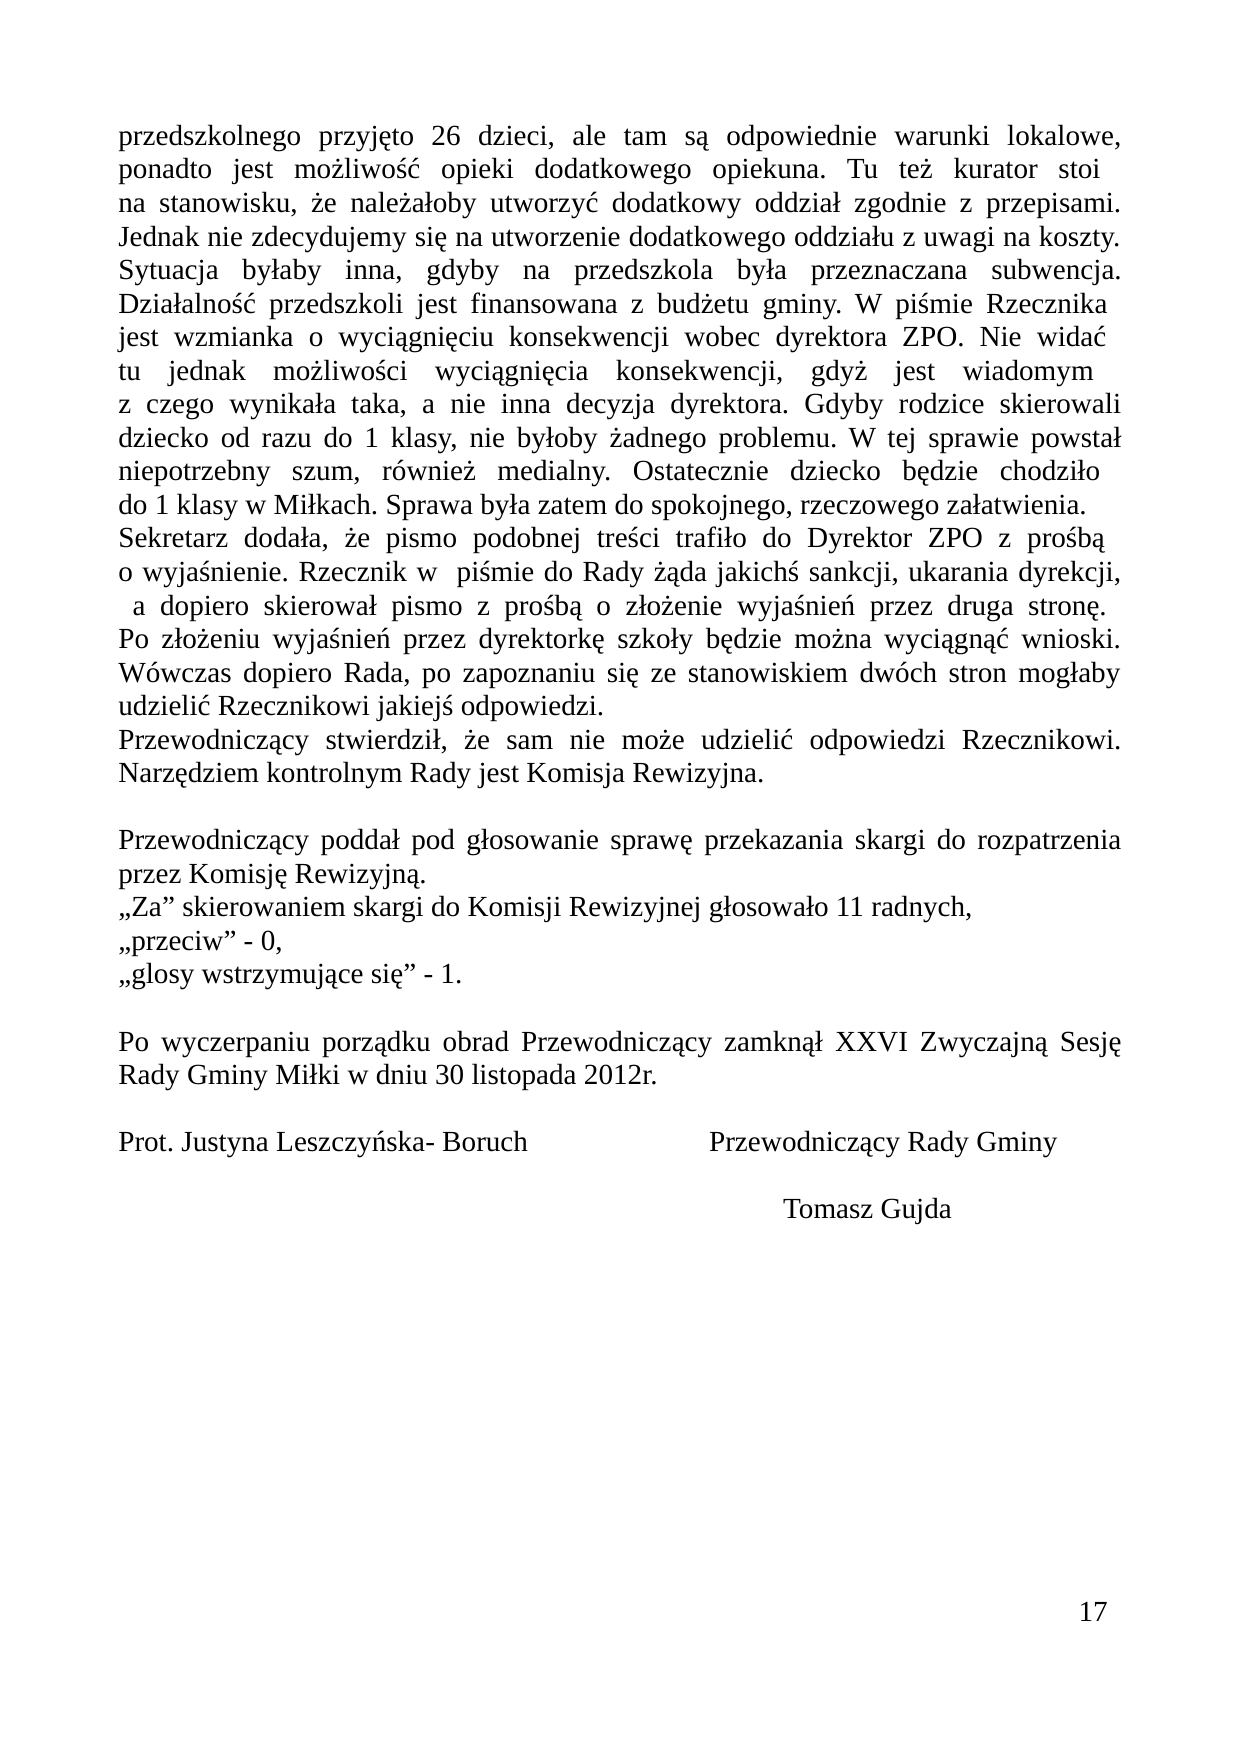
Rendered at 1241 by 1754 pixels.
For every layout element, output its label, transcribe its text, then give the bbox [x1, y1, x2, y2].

text „przeciw” - 0, [118, 923, 1122, 957]
text Przewodniczący stwierdził, że sam nie może udzielić odpowiedzi Rzecznikowi. Narzędziem kontrolnym Rady jest Komisja Rewizyjna. [118, 722, 1122, 789]
text Tomasz Gujda [118, 1191, 1122, 1225]
text 17 [118, 1594, 1122, 1627]
text przedszkolnego przyjęto 26 dzieci, ale tam są odpowiednie warunki lokalowe, ponadto jest możliwość opieki dodatkowego opiekuna. Tu też kurator stoi na stanowisku, że należałoby utworzyć dodatkowy oddział zgodnie z przepisami. Jednak nie zdecydujemy się na utworzenie dodatkowego oddziału z uwagi na koszty. Sytuacja byłaby inna, gdyby na przedszkola była przeznaczana subwencja. Działalność przedszkoli jest finansowana z budżetu gminy. W piśmie Rzecznika jest wzmianka o wyciągnięciu konsekwencji wobec dyrektora ZPO. Nie widać tu jednak możliwości wyciągnięcia konsekwencji, gdyż jest wiadomym z czego wynikała taka, a nie inna decyzja dyrektora. Gdyby rodzice skierowali dziecko od razu do 1 klasy, nie byłoby żadnego problemu. W tej sprawie powstał niepotrzebny szum, również medialny. Ostatecznie dziecko będzie chodziło do 1 klasy w Miłkach. Sprawa była zatem do spokojnego, rzeczowego załatwienia. [118, 118, 1122, 521]
text „glosy wstrzymujące się” - 1. [118, 957, 1122, 990]
text Po wyczerpaniu porządku obrad Przewodniczący zamknął XXVI Zwyczajną Sesję Rady Gminy Miłki w dniu 30 listopada 2012r. [118, 1024, 1122, 1091]
text Sekretarz dodała, że pismo podobnej treści trafiło do Dyrektor ZPO z prośbą o wyjaśnienie. Rzecznik w piśmie do Rady żąda jakichś sankcji, ukarania dyrekcji, a dopiero skierował pismo z prośbą o złożenie wyjaśnień przez druga stronę. Po złożeniu wyjaśnień przez dyrektorkę szkoły będzie można wyciągnąć wnioski. Wówczas dopiero Rada, po zapoznaniu się ze stanowiskiem dwóch stron mogłaby udzielić Rzecznikowi jakiejś odpowiedzi. [118, 521, 1122, 722]
text Przewodniczący poddał pod głosowanie sprawę przekazania skargi do rozpatrzenia przez Komisję Rewizyjną. [118, 822, 1122, 889]
text „Za” skierowaniem skargi do Komisji Rewizyjnej głosowało 11 radnych, [118, 889, 1122, 923]
text Prot. Justyna Leszczyńska- Boruch Przewodniczący Rady Gminy [118, 1124, 1122, 1158]
